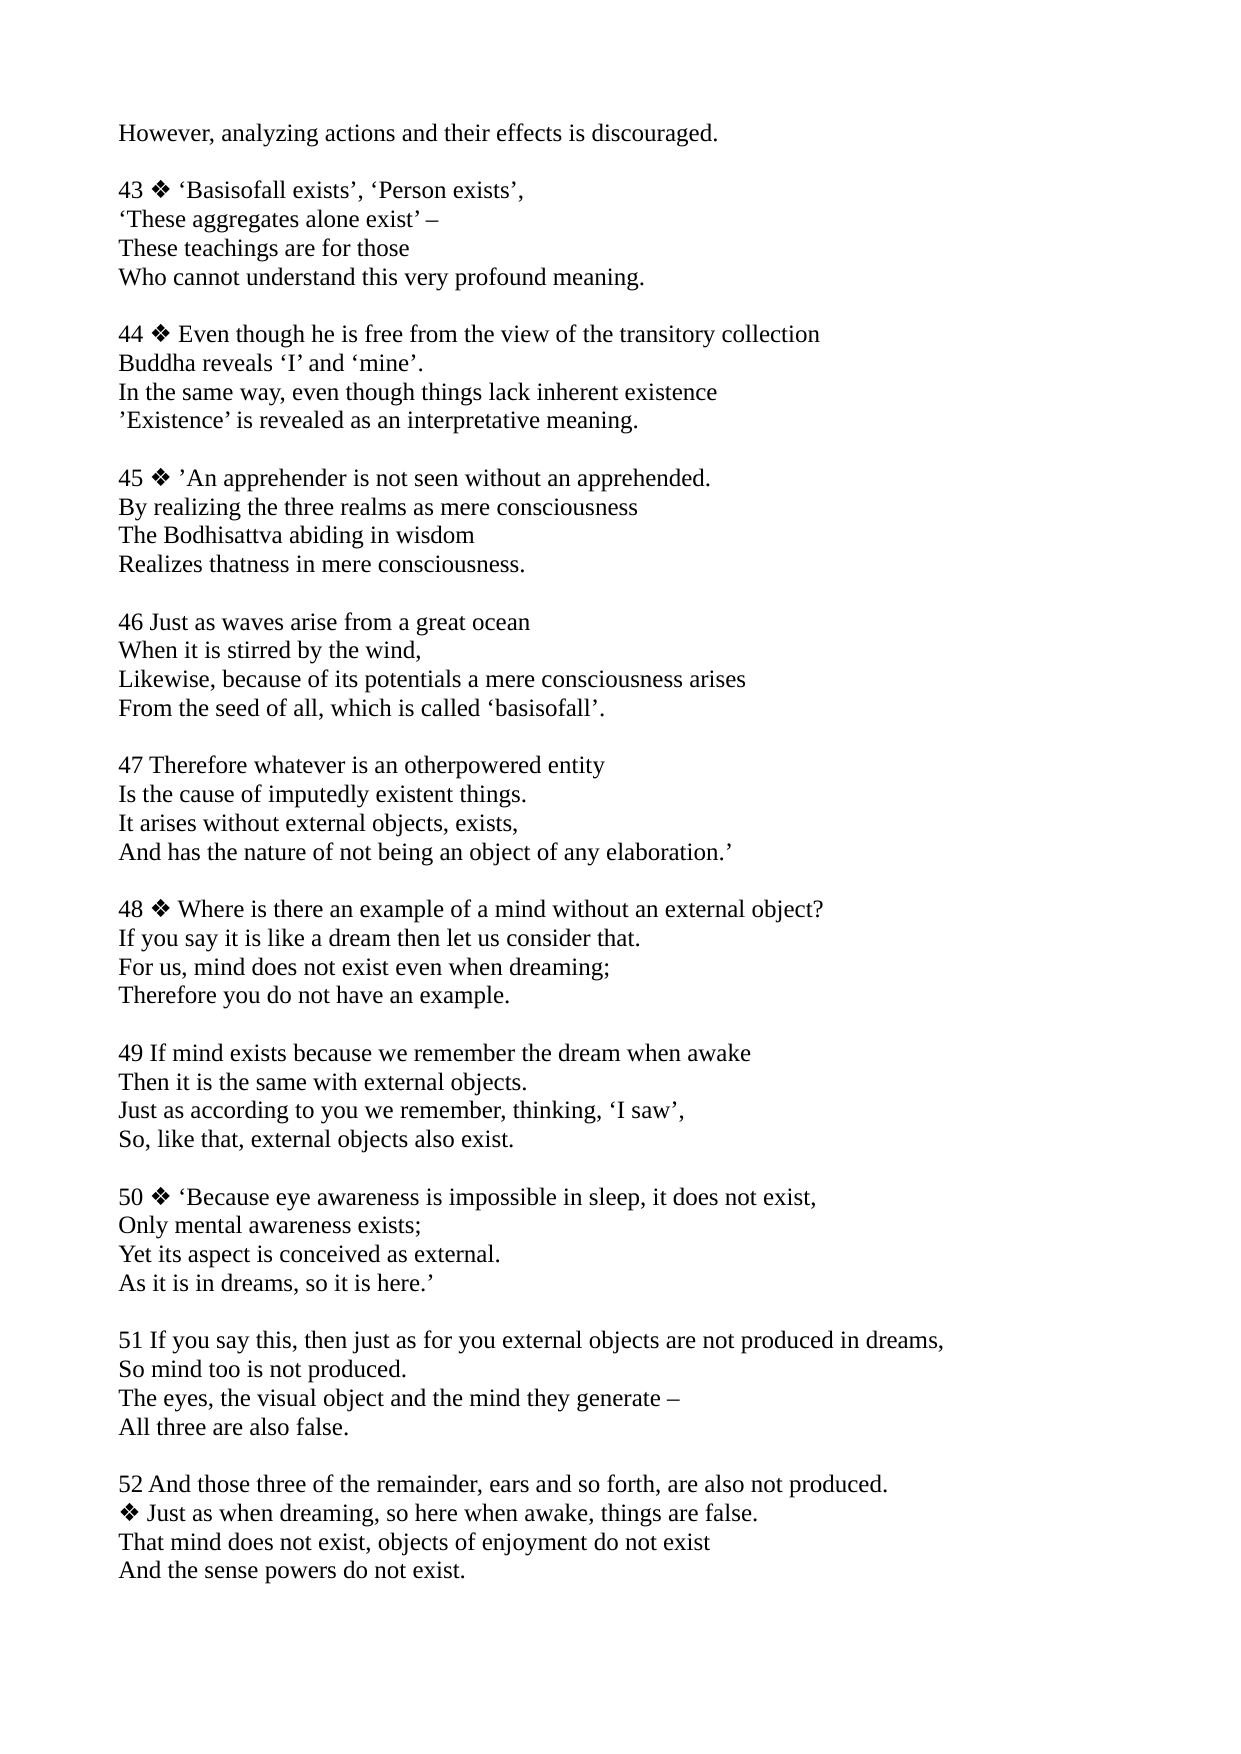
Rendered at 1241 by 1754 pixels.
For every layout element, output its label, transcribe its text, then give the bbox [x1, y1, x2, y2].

text Buddha reveals ‘I’ and ‘mine’. [118, 348, 1122, 377]
text As it is in dreams, so it is here.’ [118, 1268, 1122, 1297]
text Who cannot understand this very profound meaning. [118, 262, 1122, 291]
text 47 Therefore whatever is an otherpowered entity [118, 751, 1122, 779]
text ‘These aggregates alone exist’ – [118, 204, 1122, 233]
text However, analyzing actions and their effects is discouraged. [118, 118, 1122, 147]
text Only mental awareness exists; [118, 1211, 1122, 1239]
text Yet its aspect is conceived as external. [118, 1239, 1122, 1268]
text 44 ❖ Even though he is free from the view of the transitory collection [118, 319, 1122, 348]
text And the sense powers do not exist. [118, 1556, 1122, 1584]
text So, like that, external objects also exist. [118, 1124, 1122, 1153]
text From the seed of all, which is called ‘basisofall’. [118, 693, 1122, 722]
text For us, mind does not exist even when dreaming; [118, 952, 1122, 981]
text 52 And those three of the remainder, ears and so forth, are also not produced. [118, 1469, 1122, 1498]
text So mind too is not produced. [118, 1354, 1122, 1383]
text In the same way, even though things lack inherent existence [118, 377, 1122, 406]
text Just as according to you we remember, thinking, ‘I saw’, [118, 1096, 1122, 1124]
text The Bodhisattva abiding in wisdom [118, 521, 1122, 549]
text By realizing the three realms as mere consciousness [118, 492, 1122, 521]
text 51 If you say this, then just as for you external objects are not produced in dreams, [118, 1326, 1122, 1354]
text 49 If mind exists because we remember the dream when awake [118, 1038, 1122, 1067]
text Therefore you do not have an example. [118, 981, 1122, 1009]
text When it is stirred by the wind, [118, 636, 1122, 664]
text If you say it is like a dream then let us consider that. [118, 923, 1122, 952]
text All three are also false. [118, 1412, 1122, 1441]
text Then it is the same with external objects. [118, 1067, 1122, 1096]
text Likewise, because of its potentials a mere consciousness arises [118, 664, 1122, 693]
text 46 Just as waves arise from a great ocean [118, 607, 1122, 636]
text 43 ❖ ‘Basisofall exists’, ‘Person exists’, [118, 176, 1122, 204]
text It arises without external objects, exists, [118, 808, 1122, 837]
text And has the nature of not being an object of any elaboration.’ [118, 837, 1122, 866]
text The eyes, the visual object and the mind they generate – [118, 1383, 1122, 1412]
text Is the cause of imputedly existent things. [118, 779, 1122, 808]
text ’Existence’ is revealed as an interpretative meaning. [118, 406, 1122, 434]
text 48 ❖ Where is there an example of a mind without an external object? [118, 894, 1122, 923]
text ❖ Just as when dreaming, so here when awake, things are false. [118, 1498, 1122, 1527]
text 45 ❖ ’An apprehender is not seen without an apprehended. [118, 463, 1122, 492]
text These teachings are for those [118, 233, 1122, 262]
text That mind does not exist, objects of enjoyment do not exist [118, 1527, 1122, 1556]
text Realizes thatness in mere consciousness. [118, 549, 1122, 578]
text 50 ❖ ‘Because eye awareness is impossible in sleep, it does not exist, [118, 1182, 1122, 1211]
